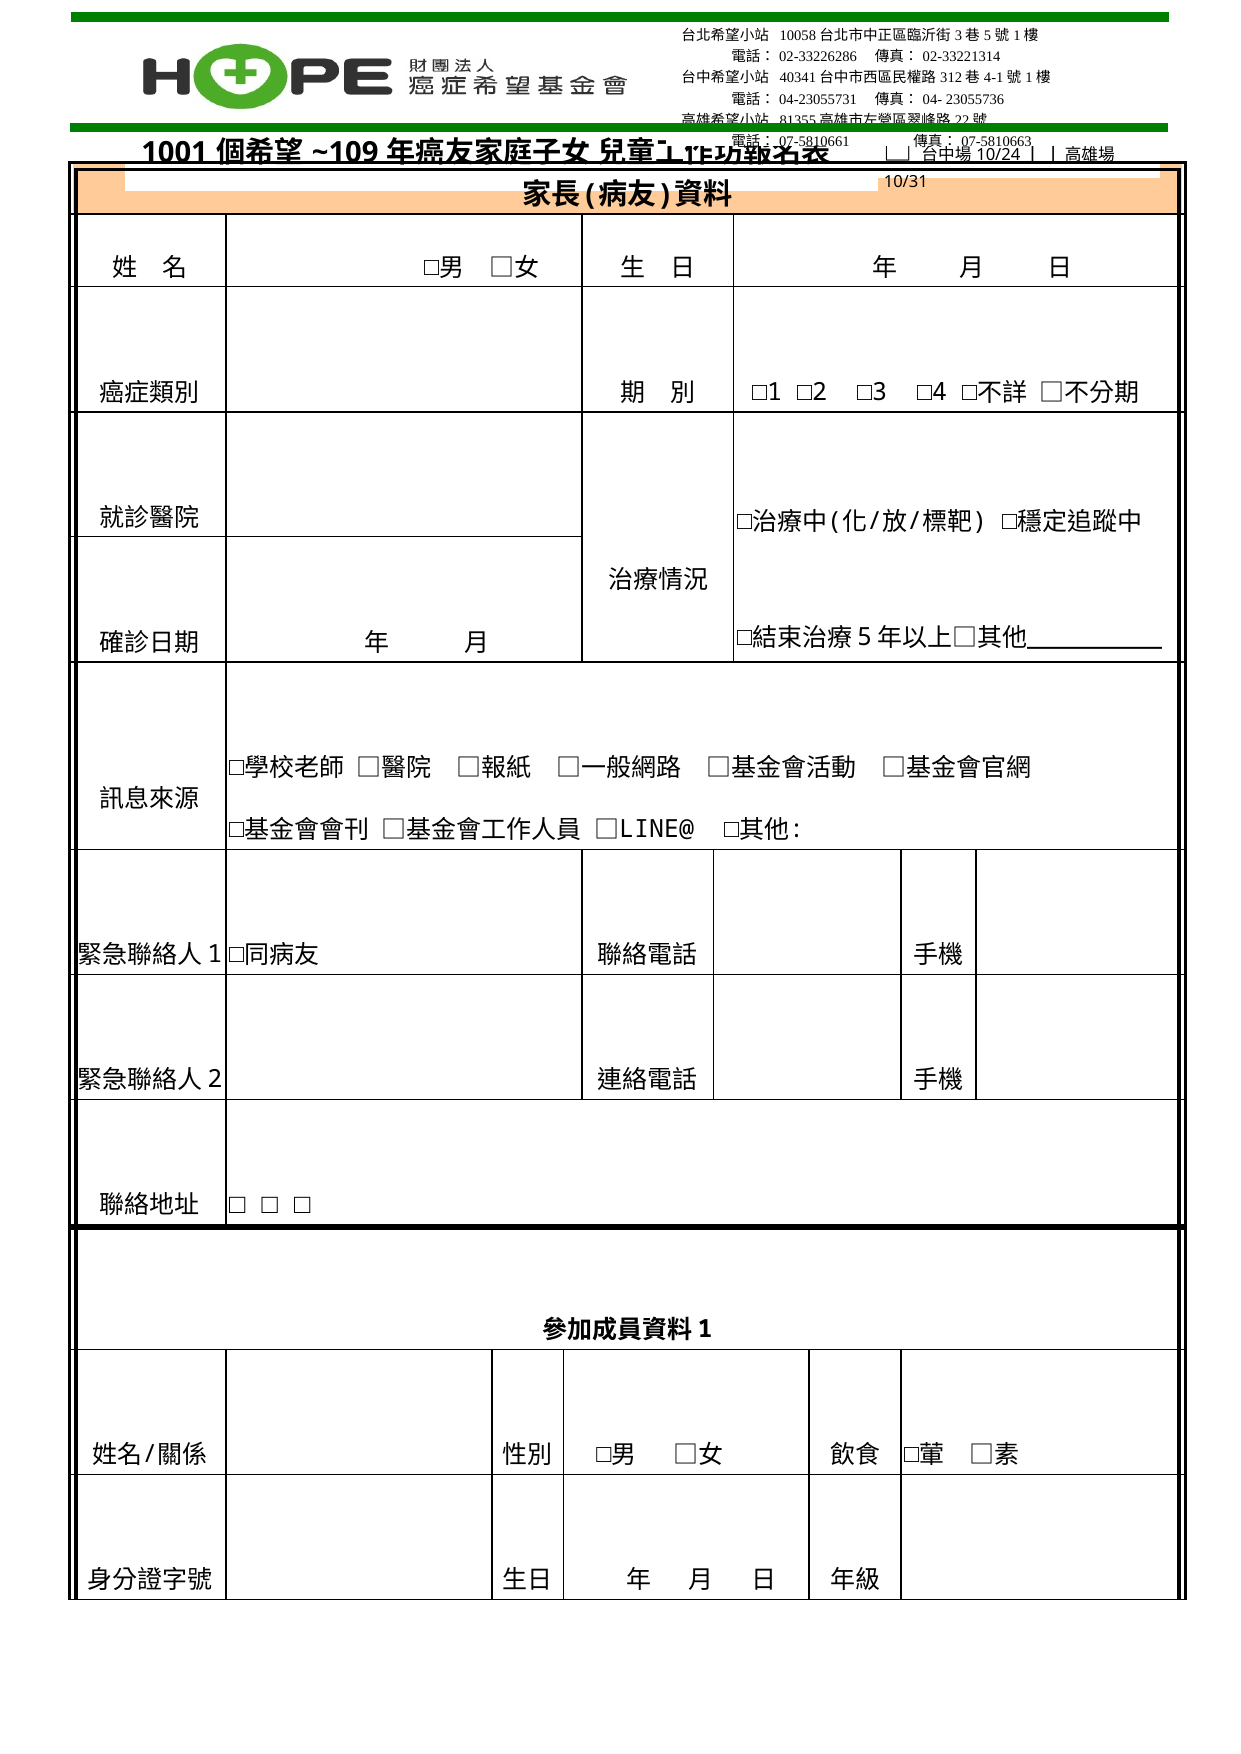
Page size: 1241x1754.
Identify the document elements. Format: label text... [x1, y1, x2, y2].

table_cell 姓名/關係 [78, 1350, 225, 1474]
table_cell 身分證字號 [78, 1475, 225, 1599]
table_cell □ □ □ [227, 1100, 1177, 1224]
table_cell 連絡電話 [583, 975, 713, 1099]
table_cell □男 □女 [227, 215, 581, 286]
table_header [73, 164, 125, 213]
table_cell 生日 [583, 215, 733, 286]
table_cell 年 月 [227, 537, 581, 661]
table_cell [227, 413, 581, 536]
table_cell 年 月 日 [564, 1475, 808, 1599]
table_cell [227, 287, 581, 411]
table_cell □男 □女 [564, 1350, 808, 1474]
table_header [1160, 164, 1182, 213]
table_cell 癌症類別 [78, 287, 225, 411]
table_cell 聯絡電話 [583, 850, 713, 974]
table_cell 飲食 [810, 1350, 900, 1474]
table_cell 治療情況 [583, 413, 733, 661]
table_cell [714, 850, 900, 974]
table_cell 手機 [902, 975, 975, 1099]
table_cell [977, 850, 1177, 974]
table_cell [977, 975, 1177, 1099]
table_cell 生日 [493, 1475, 563, 1599]
table_cell [227, 1475, 491, 1599]
table_cell [902, 1475, 1177, 1599]
table_cell 聯絡地址 [78, 1100, 225, 1224]
table_cell 年級 [810, 1475, 900, 1599]
table_cell [714, 975, 900, 1099]
table_cell □葷 □素 [902, 1350, 1177, 1474]
table_cell □學校老師 □醫院 □報紙 □一般網路 □基金會活動 □基金會官網 □基金會會刊 □基金會工作人員 □LINE@ □其他: [227, 663, 1177, 849]
table_cell □治療中(化/放/標靶) □穩定追蹤中 □結束治療5年以上□其他_________ [734, 413, 1177, 661]
table_cell 緊急聯絡人2 [78, 975, 225, 1099]
table_cell 確診日期 [78, 537, 225, 661]
table_cell 性別 [493, 1350, 563, 1474]
table_cell 緊急聯絡人1 [78, 850, 225, 974]
table_cell 參加成員資料1 [78, 1230, 1177, 1349]
table_cell 訊息來源 [78, 663, 225, 849]
table_cell 年 月 日 [734, 215, 1177, 286]
table_cell [227, 975, 581, 1099]
table_cell 手機 [902, 850, 975, 974]
table_cell □1 □2 □3 □4 □不詳 □不分期 [734, 287, 1177, 411]
table_cell 期別 [583, 287, 733, 411]
table_cell □同病友 [227, 850, 581, 974]
table_cell 就診醫院 [78, 413, 225, 536]
table_cell 姓名 [78, 215, 225, 286]
table_header 家長(病友)資料 [78, 171, 1177, 213]
table_cell [227, 1350, 491, 1474]
